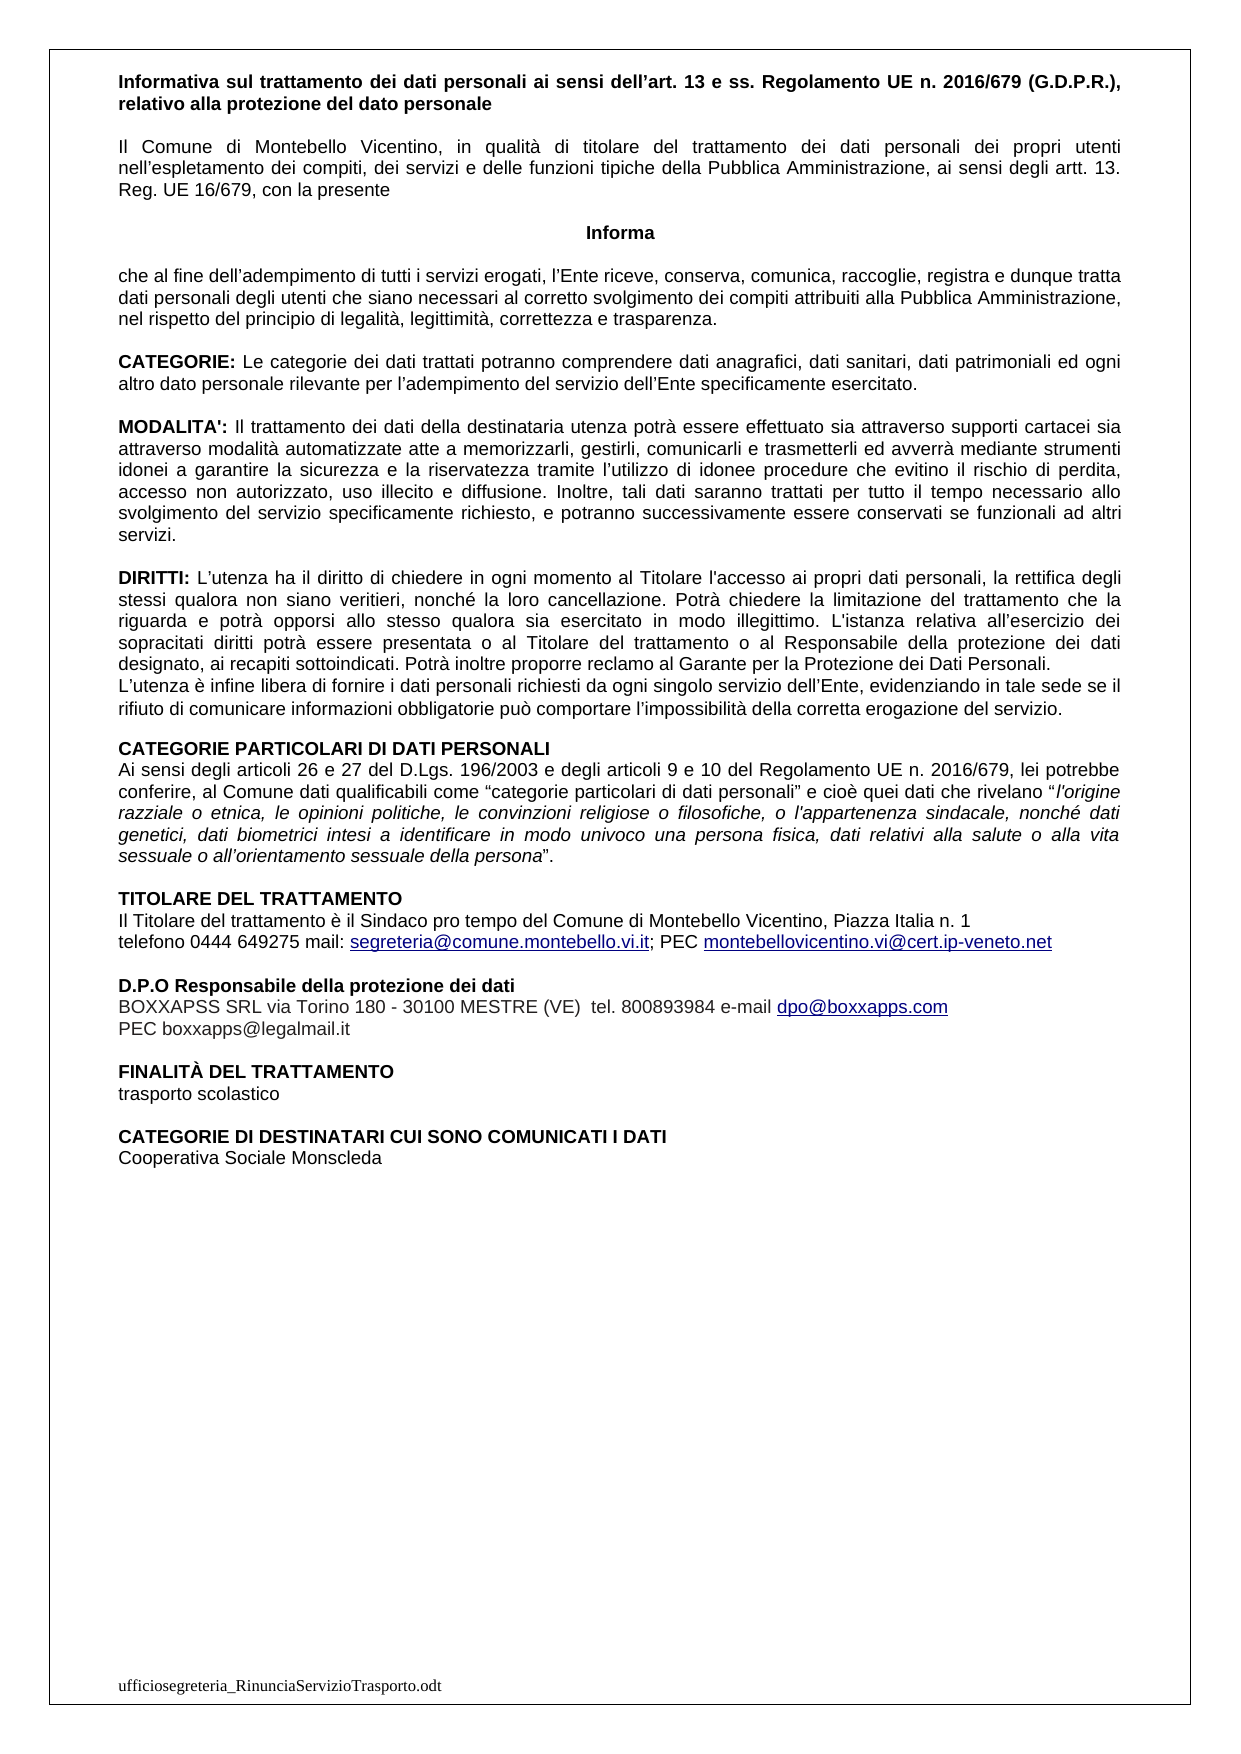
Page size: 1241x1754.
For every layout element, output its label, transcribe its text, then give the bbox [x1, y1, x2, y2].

text CATEGORIE DI DESTINATARI CUI SONO COMUNICATI I DATI [118, 1125, 1122, 1147]
text Informativa sul trattamento dei dati personali ai sensi dell’art. 13 e ss. Regolamento UE n. 2016/679 (G.D.P.R.), relativo alla protezione del dato personale [118, 71, 1122, 114]
text trasporto scolastico [118, 1082, 1122, 1104]
text Cooperativa Sociale Monscleda [118, 1147, 1122, 1168]
text Informa [118, 222, 1122, 243]
text D.P.O Responsabile della protezione dei dati [118, 974, 1122, 996]
text CATEGORIE: Le categorie dei dati trattati potranno comprendere dati anagrafici, dati sanitari, dati patrimoniali ed ogni altro dato personale rilevante per l’adempimento del servizio dell’Ente specificamente esercitato. [118, 351, 1122, 394]
text L’utenza è infine libera di fornire i dati personali richiesti da ogni singolo servizio dell’Ente, evidenziando in tale sede se il rifiuto di comunicare informazioni obbligatorie può comportare l’impossibilità della corretta erogazione del servizio. [118, 674, 1122, 719]
text che al fine dell’adempimento di tutti i servizi erogati, l’Ente riceve, conserva, comunica, raccoglie, registra e dunque tratta dati personali degli utenti che siano necessari al corretto svolgimento dei compiti attribuiti alla Pubblica Amministrazione, nel rispetto del principio di legalità, legittimità, correttezza e trasparenza. [118, 265, 1122, 329]
text DIRITTI: L’utenza ha il diritto di chiedere in ogni momento al Titolare l'accesso ai propri dati personali, la rettifica degli stessi qualora non siano veritieri, nonché la loro cancellazione. Potrà chiedere la limitazione del trattamento che la riguarda e potrà opporsi allo stesso qualora sia esercitato in modo illegittimo. L'istanza relativa all’esercizio dei sopracitati diritti potrà essere presentata o al Titolare del trattamento o al Responsabile della protezione dei dati designato, ai recapiti sottoindicati. Potrà inoltre proporre reclamo al Garante per la Protezione dei Dati Personali. [118, 567, 1122, 674]
text Il Titolare del trattamento è il Sindaco pro tempo del Comune di Montebello Vicentino, Piazza Italia n. 1 [118, 910, 1122, 931]
text FINALITÀ DEL TRATTAMENTO [118, 1061, 1122, 1082]
text CATEGORIE PARTICOLARI DI DATI PERSONALI [118, 737, 1122, 759]
text MODALITA': Il trattamento dei dati della destinataria utenza potrà essere effettuato sia attraverso supporti cartacei sia attraverso modalità automatizzate atte a memorizzarli, gestirli, comunicarli e trasmetterli ed avverrà mediante strumenti idonei a garantire la sicurezza e la riservatezza tramite l’utilizzo di idonee procedure che evitino il rischio di perdita, accesso non autorizzato, uso illecito e diffusione. Inoltre, tali dati saranno trattati per tutto il tempo necessario allo svolgimento del servizio specificamente richiesto, e potranno successivamente essere conservati se funzionali ad altri servizi. [118, 416, 1122, 545]
text Ai sensi degli articoli 26 e 27 del D.Lgs. 196/2003 e degli articoli 9 e 10 del Regolamento UE n. 2016/679, lei potrebbe conferire, al Comune dati qualificabili come “categorie particolari di dati personali” e cioè quei dati che rivelano “l'origine razziale o etnica, le opinioni politiche, le convinzioni religiose o filosofiche, o l'appartenenza sindacale, nonché dati genetici, dati biometrici intesi a identificare in modo univoco una persona fisica, dati relativi alla salute o alla vita sessuale o all’orientamento sessuale della persona”. [118, 759, 1122, 867]
text TITOLARE DEL TRATTAMENTO [118, 888, 1122, 910]
text PEC boxxapps@legalmail.it [118, 1018, 1122, 1039]
text BOXXAPSS SRL via Torino 180 - 30100 MESTRE (VE) tel. 800893984 e-mail dpo@boxxapps.com [118, 996, 1122, 1018]
text telefono 0444 649275 mail: segreteria@comune.montebello.vi.it; PEC montebellovicentino.vi@cert.ip-veneto.net [118, 931, 1122, 953]
text Il Comune di Montebello Vicentino, in qualità di titolare del trattamento dei dati personali dei propri utenti nell’espletamento dei compiti, dei servizi e delle funzioni tipiche della Pubblica Amministrazione, ai sensi degli artt. 13. Reg. UE 16/679, con la presente [118, 136, 1122, 200]
